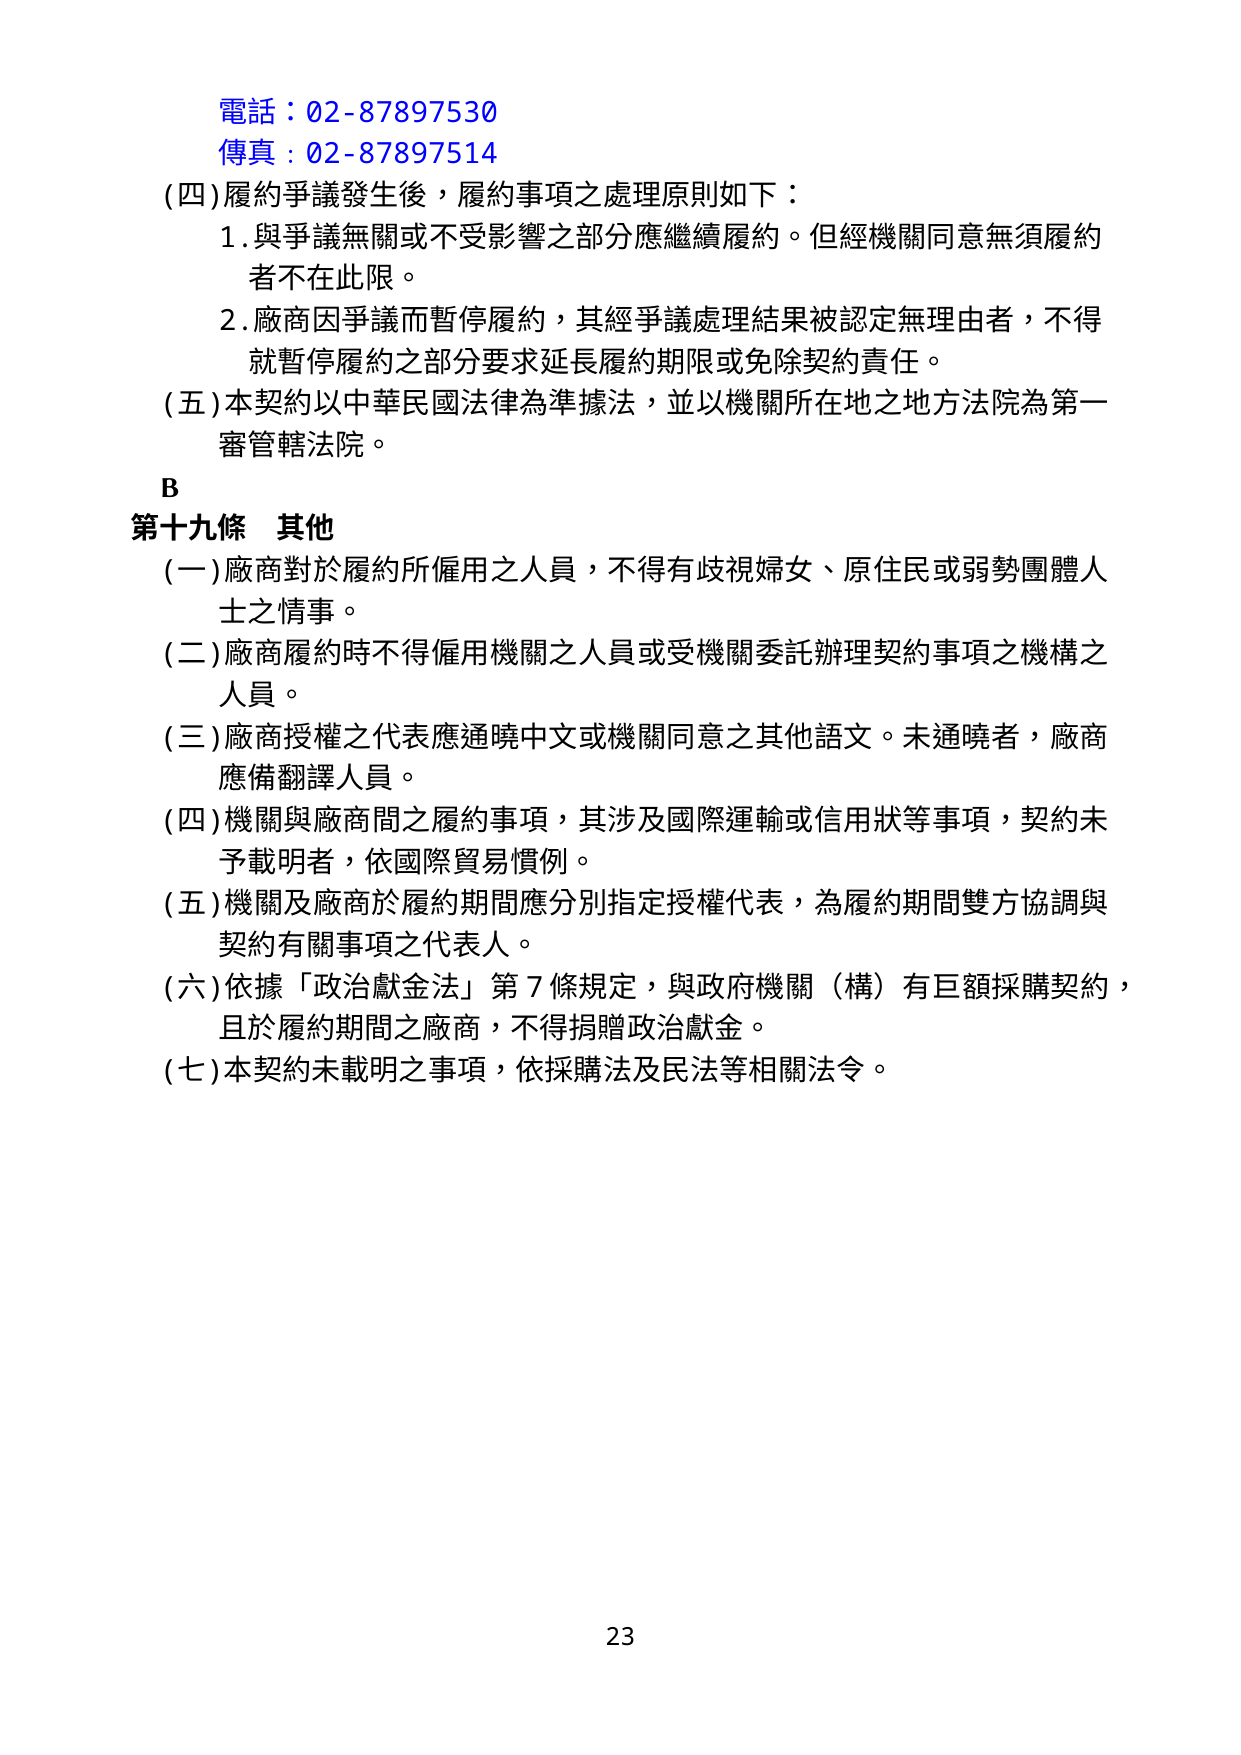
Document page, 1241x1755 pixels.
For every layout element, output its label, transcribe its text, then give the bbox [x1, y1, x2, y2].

text (四)履約爭議發生後，履約事項之處理原則如下： [159, 172, 1110, 214]
text (七)本契約未載明之事項，依採購法及民法等相關法令。 [159, 1047, 1110, 1089]
text 電話：02-87897530 [218, 89, 1110, 130]
text  [159, 464, 1110, 505]
text (五)本契約以中華民國法律為準據法，並以機關所在地之地方法院為第一審管轄法院。 [159, 380, 1110, 464]
text 第十九條 其他 [130, 505, 1110, 547]
text (六)依據「政治獻金法」第7條規定，與政府機關（構）有巨額採購契約，且於履約期間之廠商，不得捐贈政治獻金。 [159, 964, 1110, 1047]
text 傳真﹕02-87897514 [218, 130, 1110, 172]
text (三)廠商授權之代表應通曉中文或機關同意之其他語文。未通曉者，廠商應備翻譯人員。 [159, 714, 1110, 797]
text 1.與爭議無關或不受影響之部分應繼續履約。但經機關同意無須履約者不在此限。 [218, 214, 1104, 297]
text (二)廠商履約時不得僱用機關之人員或受機關委託辦理契約事項之機構之人員。 [159, 630, 1110, 714]
text (四)機關與廠商間之履約事項，其涉及國際運輸或信用狀等事項，契約未予載明者，依國際貿易慣例。 [159, 797, 1110, 880]
text (一)廠商對於履約所僱用之人員，不得有歧視婦女、原住民或弱勢團體人士之情事。 [159, 547, 1110, 630]
text (五)機關及廠商於履約期間應分別指定授權代表，為履約期間雙方協調與契約有關事項之代表人。 [159, 880, 1110, 964]
text 2.廠商因爭議而暫停履約，其經爭議處理結果被認定無理由者，不得就暫停履約之部分要求延長履約期限或免除契約責任。 [218, 297, 1104, 380]
